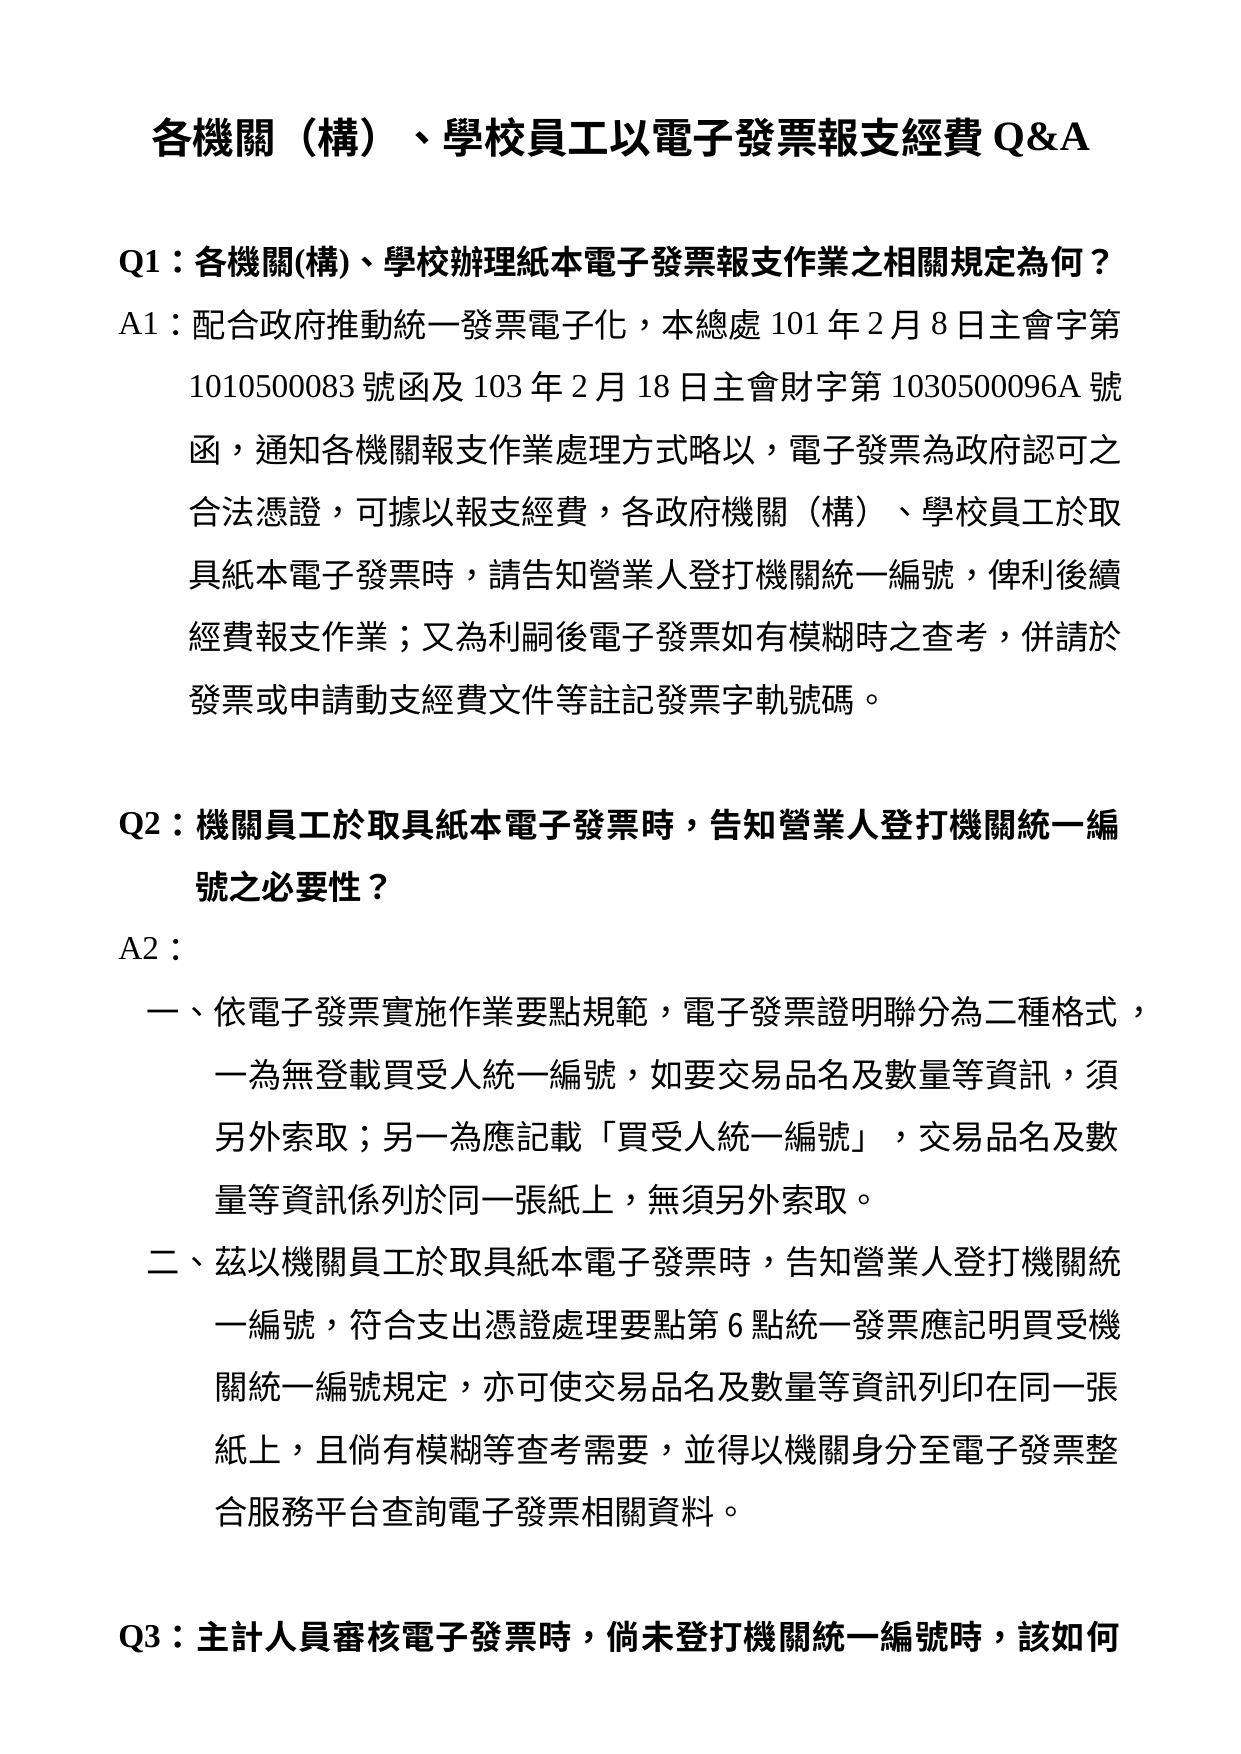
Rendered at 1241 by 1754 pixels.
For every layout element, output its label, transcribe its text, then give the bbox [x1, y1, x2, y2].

text A2： [118, 906, 1122, 968]
text A1：配合政府推動統一發票電子化，本總處101年2月8日主會字第1010500083號函及103年2月18日主會財字第1030500096A號函，通知各機關報支作業處理方式略以，電子發票為政府認可之合法憑證，可據以報支經費，各政府機關（構）、學校員工於取具紙本電子發票時，請告知營業人登打機關統一編號，俾利後續經費報支作業；又為利嗣後電子發票如有模糊時之查考，併請於發票或申請動支經費文件等註記發票字軌號碼。 [118, 281, 1122, 718]
text 二、茲以機關員工於取具紙本電子發票時，告知營業人登打機關統一編號，符合支出憑證處理要點第6點統一發票應記明買受機關統一編號規定，亦可使交易品名及數量等資訊列印在同一張紙上，且倘有模糊等查考需要，並得以機關身分至電子發票整合服務平台查詢電子發票相關資料。 [147, 1218, 1122, 1531]
text Q1：各機關(構)、學校辦理紙本電子發票報支作業之相關規定為何？ [118, 218, 1122, 281]
text 一、依電子發票實施作業要點規範，電子發票證明聯分為二種格式，一為無登載買受人統一編號，如要交易品名及數量等資訊，須另外索取；另一為應記載「買受人統一編號」，交易品名及數量等資訊係列於同一張紙上，無須另外索取。 [147, 968, 1122, 1218]
text Q2：機關員工於取具紙本電子發票時，告知營業人登打機關統一編號之必要性？ [118, 781, 1122, 906]
text Q3：主計人員審核電子發票時，倘未登打機關統一編號時，該如何 [118, 1593, 1122, 1656]
text 各機關（構）、學校員工以電子發票報支經費Q&A [118, 93, 1122, 156]
